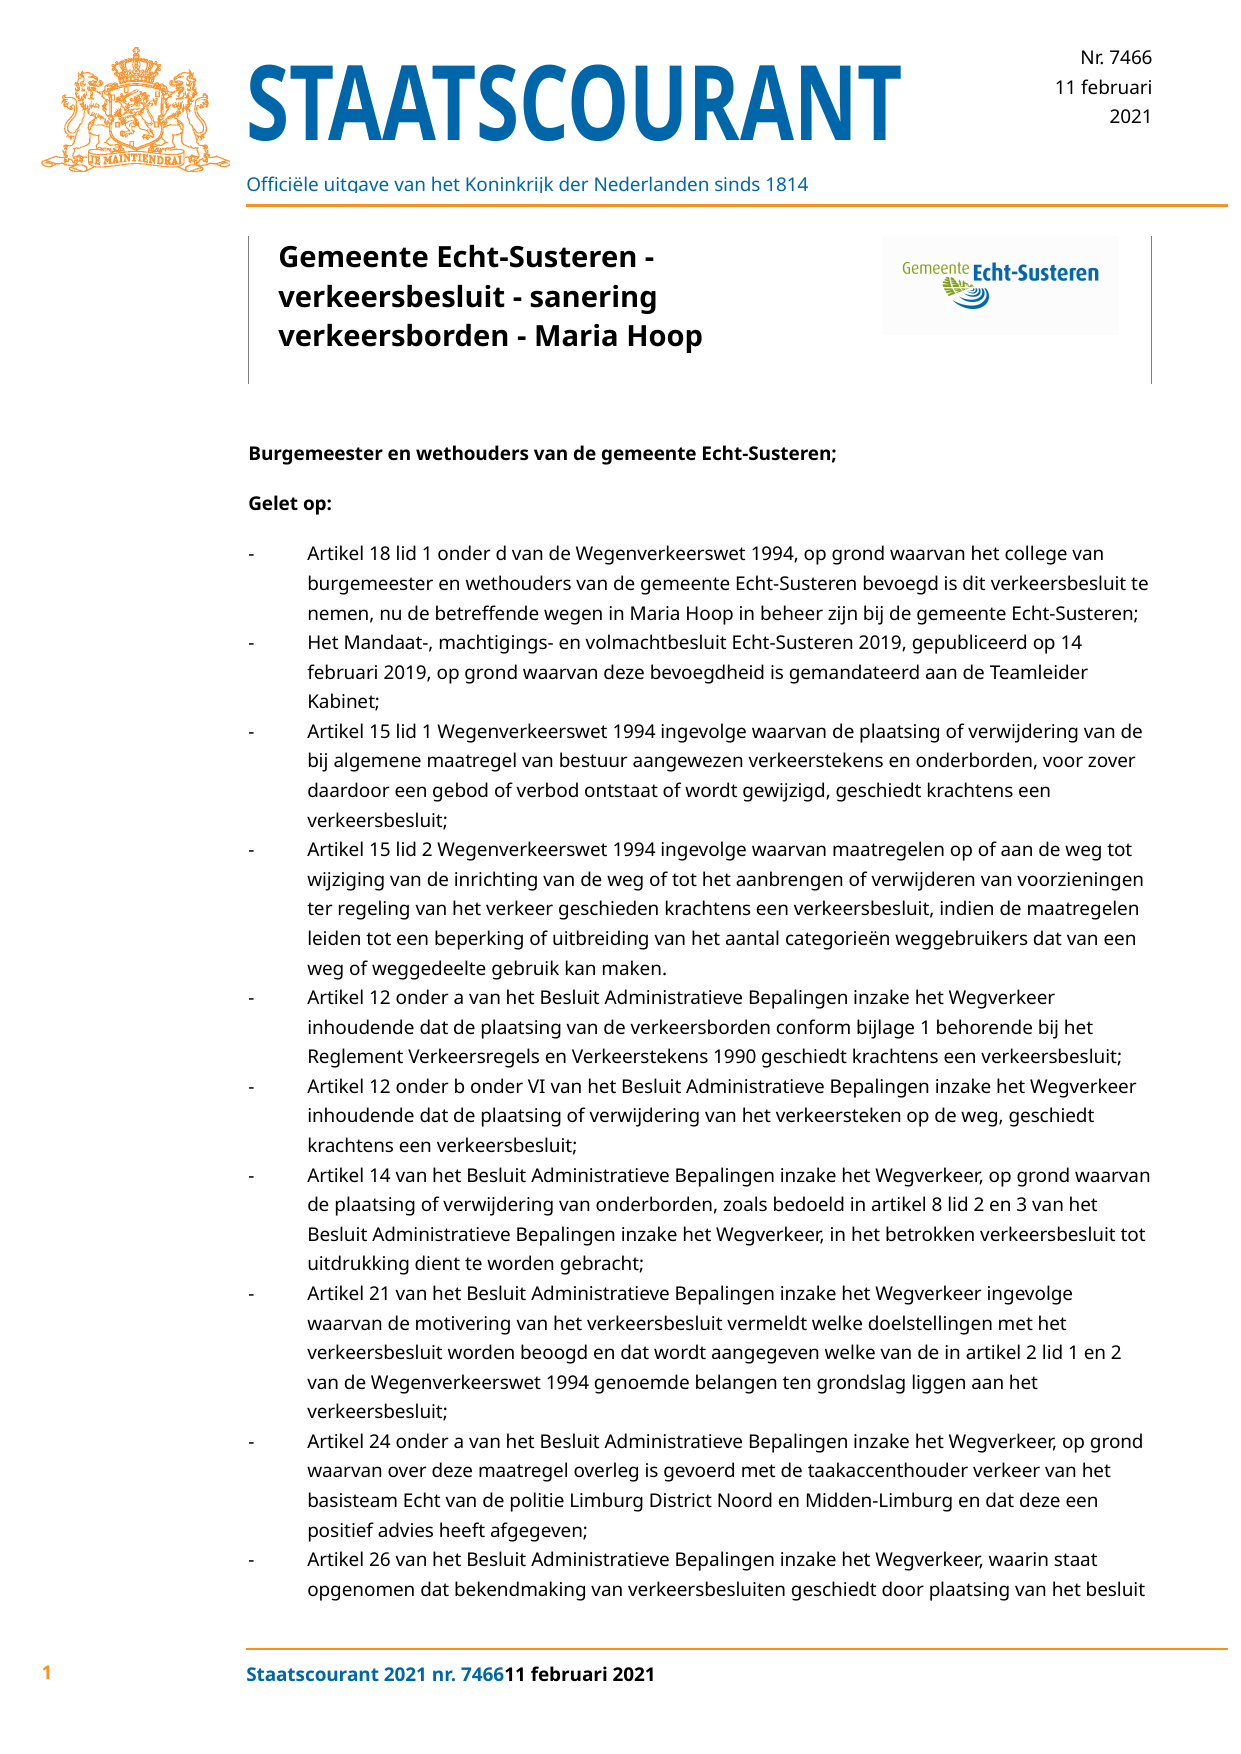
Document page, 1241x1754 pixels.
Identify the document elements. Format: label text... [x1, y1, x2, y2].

picture [41, 47, 231, 172]
text Gelet op: [248, 490, 1152, 516]
table_header Gemeente Echt-Susteren - verkeersbesluit - sanering verkeersborden - Maria Hoop [249, 236, 850, 384]
list Het Mandaat-, machtigings- en volmachtbesluit Echt-Susteren 2019, gepubliceerd op 14 februari 2019, op grond waarvan deze bevoegdheid is gemandateerd aan de Teamleider Kabinet; [248, 629, 1152, 714]
list Artikel 21 van het Besluit Administratieve Bepalingen inzake het Wegverkeer ingevolge waarvan de motivering van het verkeersbesluit vermeldt welke doelstellingen met het verkeersbesluit worden beoogd en dat wordt aangegeven welke van de in artikel 2 lid 1 en 2 van de Wegenverkeerswet 1994 genoemde belangen ten grondslag liggen aan het verkeersbesluit; [248, 1280, 1152, 1424]
list Artikel 15 lid 1 Wegenverkeerswet 1994 ingevolge waarvan de plaatsing of verwijdering van de bij algemene maatregel van bestuur aangewezen verkeerstekens en onderborden, voor zover daardoor een gebod of verbod ontstaat of wordt gewijzigd, geschiedt krachtens een verkeersbesluit; [248, 718, 1152, 832]
list Artikel 14 van het Besluit Administratieve Bepalingen inzake het Wegverkeer, op grond waarvan de plaatsing of verwijdering van onderborden, zoals bedoeld in artikel 8 lid 2 en 3 van het Besluit Administratieve Bepalingen inzake het Wegverkeer, in het betrokken verkeersbesluit tot uitdrukking dient te worden gebracht; [248, 1162, 1152, 1276]
list Artikel 15 lid 2 Wegenverkeerswet 1994 ingevolge waarvan maatregelen op of aan de weg tot wijziging van de inrichting van de weg of tot het aanbrengen of verwijderen van voorzieningen ter regeling van het verkeer geschieden krachtens een verkeersbesluit, indien de maatregelen leiden tot een beperking of uitbreiding van het aantal categorieën weggebruikers dat van een weg of weggedeelte gebruik kan maken. [248, 836, 1152, 980]
list Artikel 12 onder a van het Besluit Administratieve Bepalingen inzake het Wegverkeer inhoudende dat de plaatsing van de verkeersborden conform bijlage 1 behorende bij het Reglement Verkeersregels en Verkeerstekens 1990 geschiedt krachtens een verkeersbesluit; [248, 984, 1152, 1069]
table_header [850, 236, 1151, 384]
picture [882, 236, 1119, 335]
list Artikel 24 onder a van het Besluit Administratieve Bepalingen inzake het Wegverkeer, op grond waarvan over deze maatregel overleg is gevoerd met de taakaccenthouder verkeer van het basisteam Echt van de politie Limburg District Noord en Midden-Limburg en dat deze een positief advies heeft afgegeven; [248, 1428, 1152, 1542]
list Artikel 18 lid 1 onder d van de Wegenverkeerswet 1994, op grond waarvan het college van burgemeester en wethouders van de gemeente Echt-Susteren bevoegd is dit verkeersbesluit te nemen, nu de betreffende wegen in Maria Hoop in beheer zijn bij de gemeente Echt-Susteren; [248, 541, 1152, 625]
text Burgemeester en wethouders van de gemeente Echt-Susteren; [248, 440, 1152, 465]
list Artikel 26 van het Besluit Administratieve Bepalingen inzake het Wegverkeer, waarin staat opgenomen dat bekendmaking van verkeersbesluiten geschiedt door plaatsing van het besluit [248, 1546, 1152, 1602]
list Artikel 12 onder b onder VI van het Besluit Administratieve Bepalingen inzake het Wegverkeer inhoudende dat de plaatsing of verwijdering van het verkeersteken op de weg, geschiedt krachtens een verkeersbesluit; [248, 1073, 1152, 1158]
